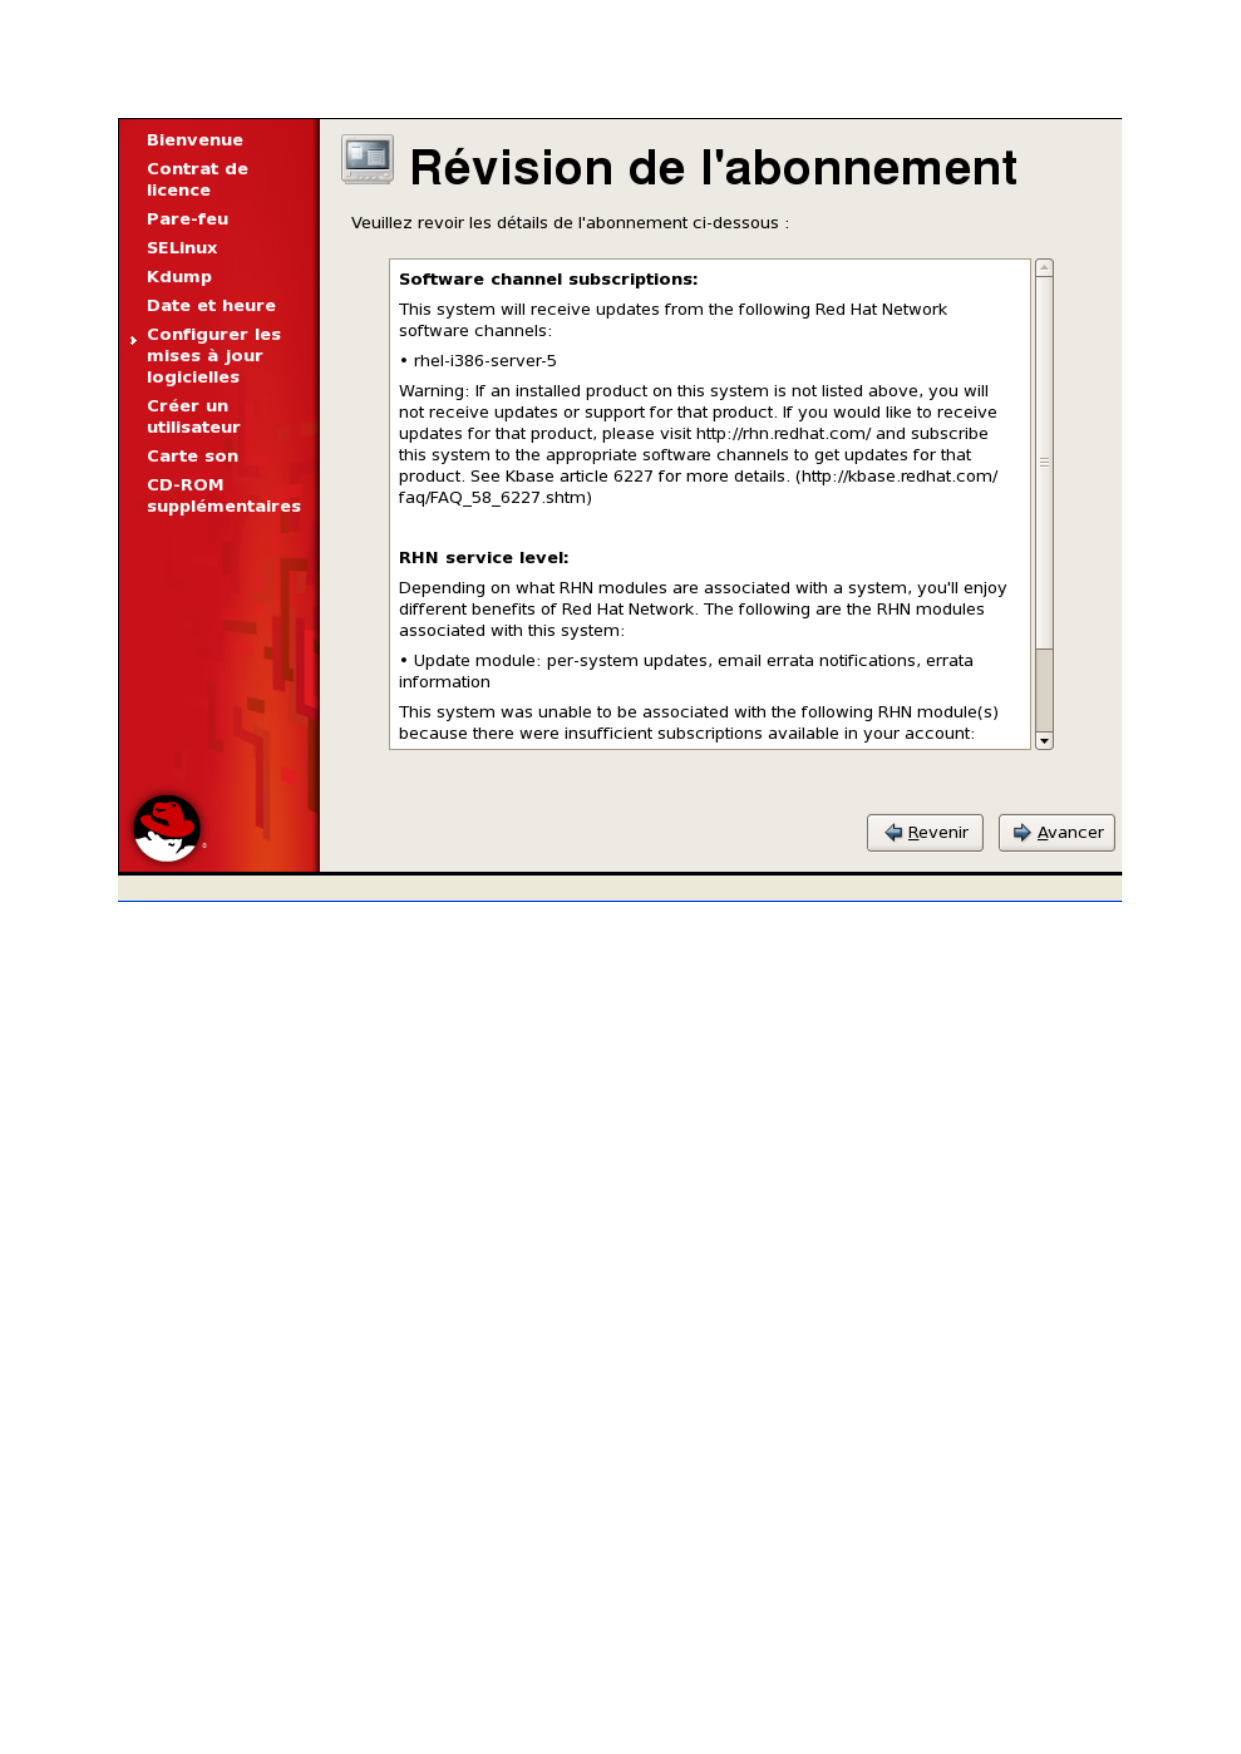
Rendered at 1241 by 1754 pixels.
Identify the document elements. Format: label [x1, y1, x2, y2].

picture [118, 118, 1123, 902]
